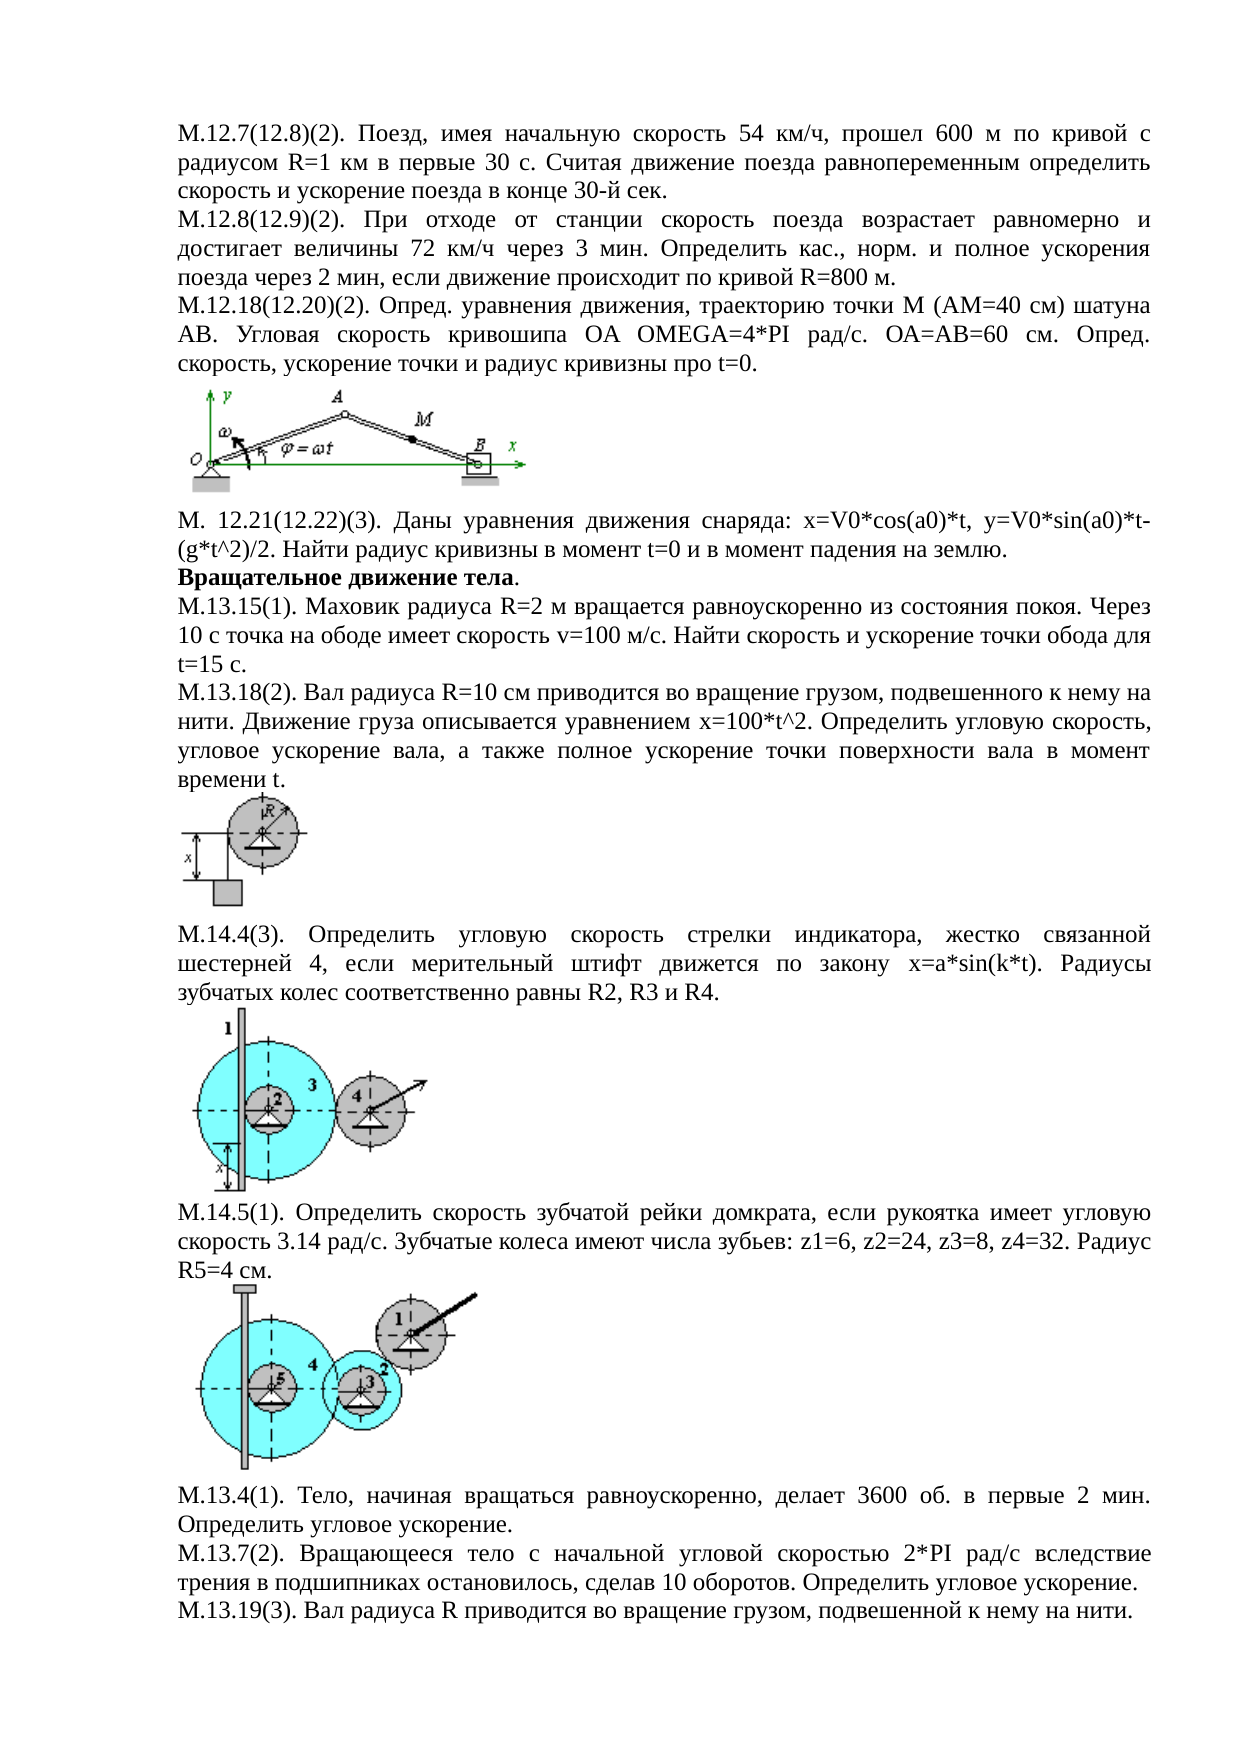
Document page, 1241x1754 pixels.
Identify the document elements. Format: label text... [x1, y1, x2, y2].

picture [177, 376, 537, 505]
picture [177, 1005, 434, 1198]
picture [177, 792, 317, 919]
text М.12.18(12.20)(2). Опред. уравнения движения, траекторию точки M (AM=40 см) шатуна AB. Угловая скорость кривошипа OA OMEGA=4*PI рад/c. ОА=AB=60 см. Опред. скорость, ускорение точки и радиус кривизны про t=0. [177, 291, 1152, 377]
text М.13.19(3). Вал радиуса R приводится во вращение грузом, подвешенной к нему на нити. [177, 1596, 1152, 1624]
text М.13.18(2). Вал радиуса R=10 см приводится во вращение грузом, подвешенного к нему на нити. Движение груза описывается уравнением x=100*t^2. Определить угловую скорость, угловое ускорение вала, а также полное ускорение точки поверхности вала в момент времени t. [177, 677, 1152, 792]
text Вращательное движение тела. [177, 562, 1152, 591]
text М.13.7(2). Вращающееся тело с начальной угловой скоростью 2*PI рад/с вследствие трения в подшипниках остановилось, сделав 10 оборотов. Определить угловое ускорение. [177, 1538, 1152, 1596]
text М.13.15(1). Маховик радиуса R=2 м вращается равноускоренно из состояния покоя. Через 10 с точка на ободе имеет скорость v=100 м/с. Найти скорость и ускорение точки обода для t=15 c. [177, 591, 1152, 677]
text М.12.8(12.9)(2). При отходе от станции скорость поезда возрастает равномерно и достигает величины 72 км/ч через 3 мин. Определить кас., норм. и полное ускорения поезда через 2 мин, если движение происходит по кривой R=800 м. [177, 204, 1152, 291]
text М.12.7(12.8)(2). Поезд, имея начальную скорость 54 км/ч, прошел 600 м по кривой с радиусом R=1 км в первые 30 с. Считая движение поезда равнопеременным определить скорость и ускорение поезда в конце 30-й сек. [177, 118, 1152, 204]
text М.14.5(1). Определить скорость зубчатой рейки домкрата, если рукоятка имеет угловую скорость 3.14 рад/с. Зубчатые колеса имеют числа зубьев: z1=6, z2=24, z3=8, z4=32. Радиус R5=4 см. [177, 1197, 1152, 1284]
picture [177, 1283, 487, 1481]
text М. 12.21(12.22)(3). Даны уравнения движения снаряда: x=V0*cos(a0)*t, y=V0*sin(a0)*t-(g*t^2)/2. Найти радиус кривизны в момент t=0 и в момент падения на землю. [177, 505, 1152, 562]
text М.13.4(1). Тело, начиная вращаться равноускоренно, делает 3600 об. в первые 2 мин. Определить угловое ускорение. [177, 1481, 1152, 1538]
text М.14.4(3). Определить угловую скорость стрелки индикатора, жестко связанной шестерней 4, если мерительный штифт движется по закону x=a*sin(k*t). Радиусы зубчатых колес соответственно равны R2, R3 и R4. [177, 919, 1152, 1005]
